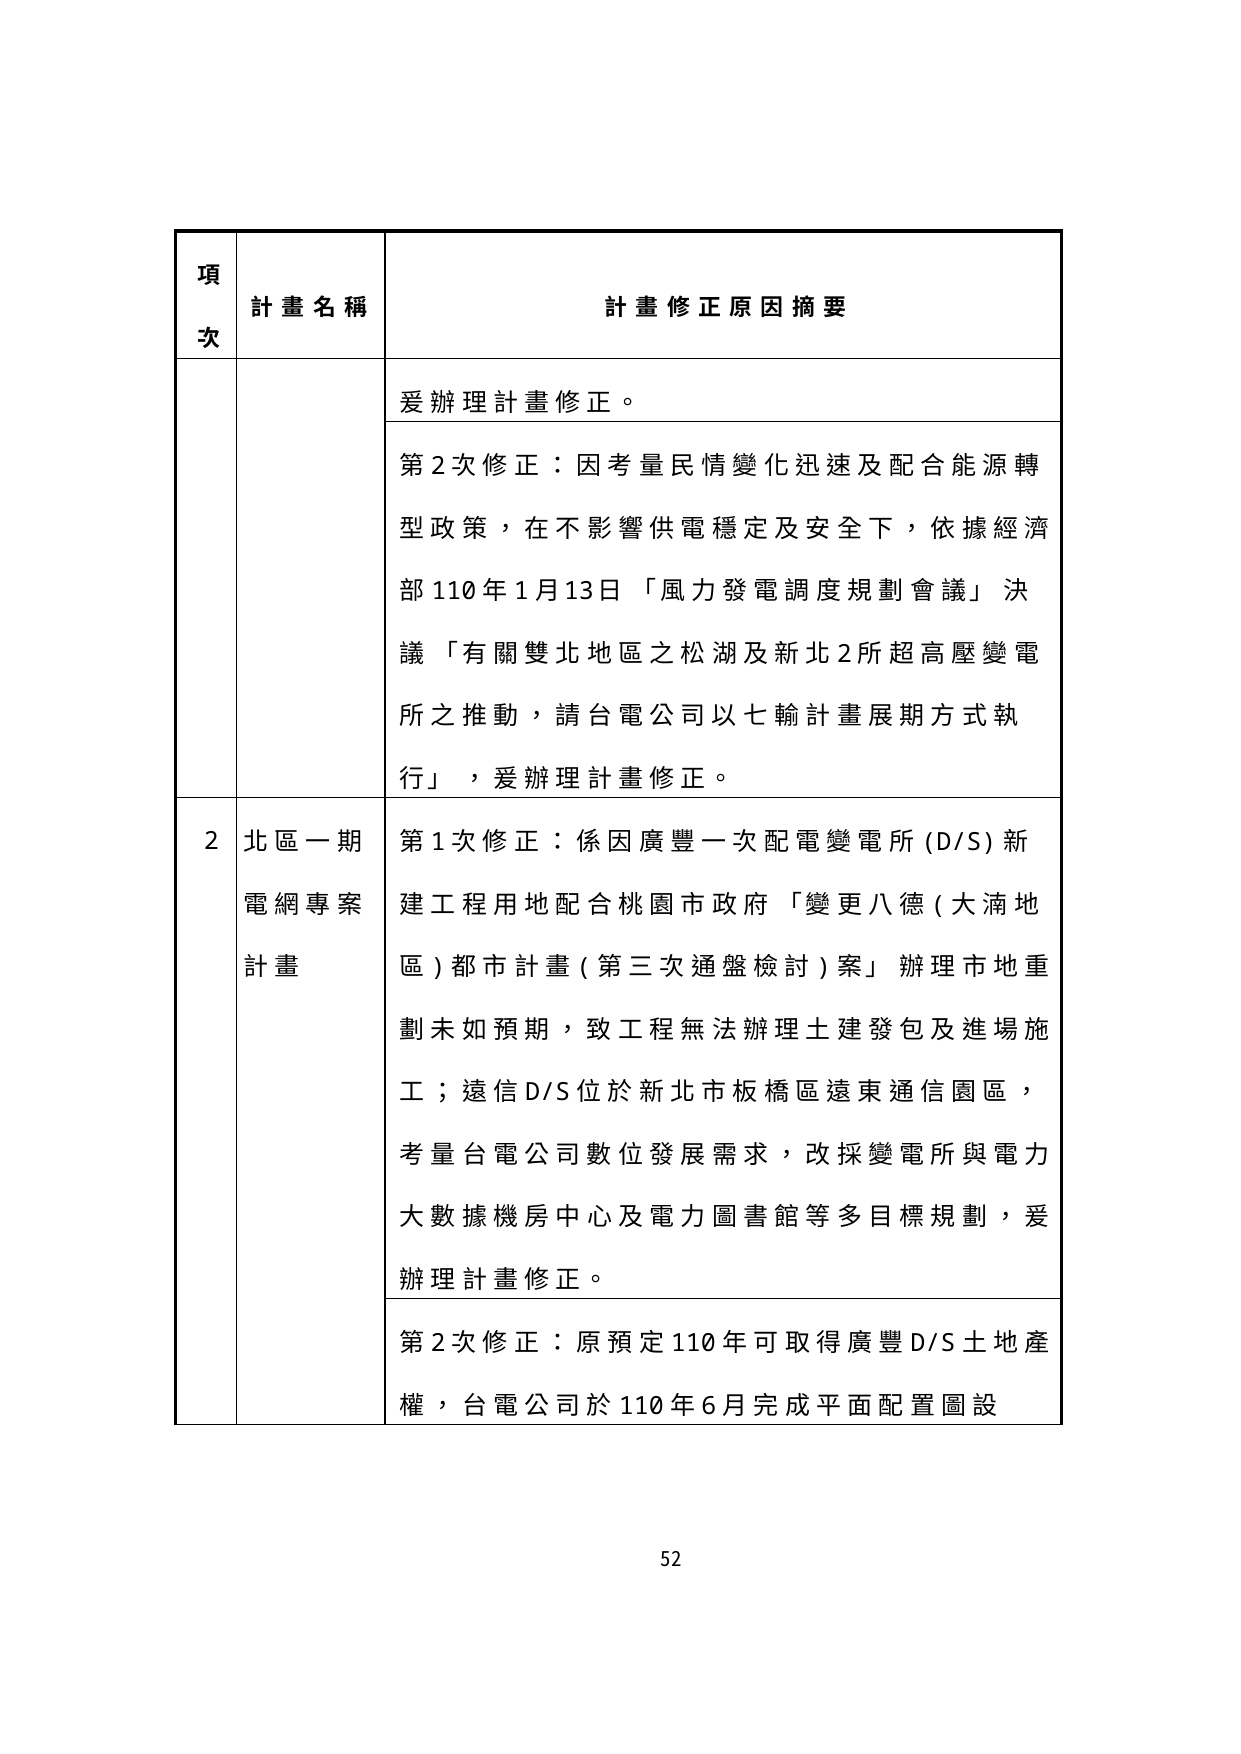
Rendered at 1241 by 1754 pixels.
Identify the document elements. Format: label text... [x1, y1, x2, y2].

table_header 計畫名稱 [237, 233, 384, 357]
table_cell 第1次修正：係因廣豐一次配電變電所(D/S)新建工程用地配合桃園市政府「變更八德(大湳地區)都市計畫(第三次通盤檢討)案」辦理市地重劃未如預期，致工程無法辦理土建發包及進場施工；遠信D/S位於新北市板橋區遠東通信園區，考量台電公司數位發展需求，改採變電所與電力大數據機房中心及電力圖書館等多目標規劃，爰辦理計畫修正。 [386, 798, 1060, 1298]
table_cell 第2次修正：原預定110年可取得廣豐D/S土地產權，台電公司於110年6月完成平面配置圖設 [386, 1299, 1060, 1424]
table_cell [177, 359, 236, 797]
table_cell 爰辦理計畫修正。 [386, 359, 1060, 421]
table_header 項次 [177, 233, 236, 357]
table_cell 第2次修正：因考量民情變化迅速及配合能源轉型政策，在不影響供電穩定及安全下，依據經濟部110年1月13日「風力發電調度規劃會議」決議「有關雙北地區之松湖及新北2所超高壓變電所之推動，請台電公司以七輸計畫展期方式執行」，爰辦理計畫修正。 [386, 422, 1060, 797]
table_cell 北區一期電網專案計畫 [237, 798, 384, 1424]
table_cell [237, 359, 384, 797]
table_header 計畫修正原因摘要 [386, 233, 1060, 357]
table_cell 2 [177, 798, 236, 1424]
